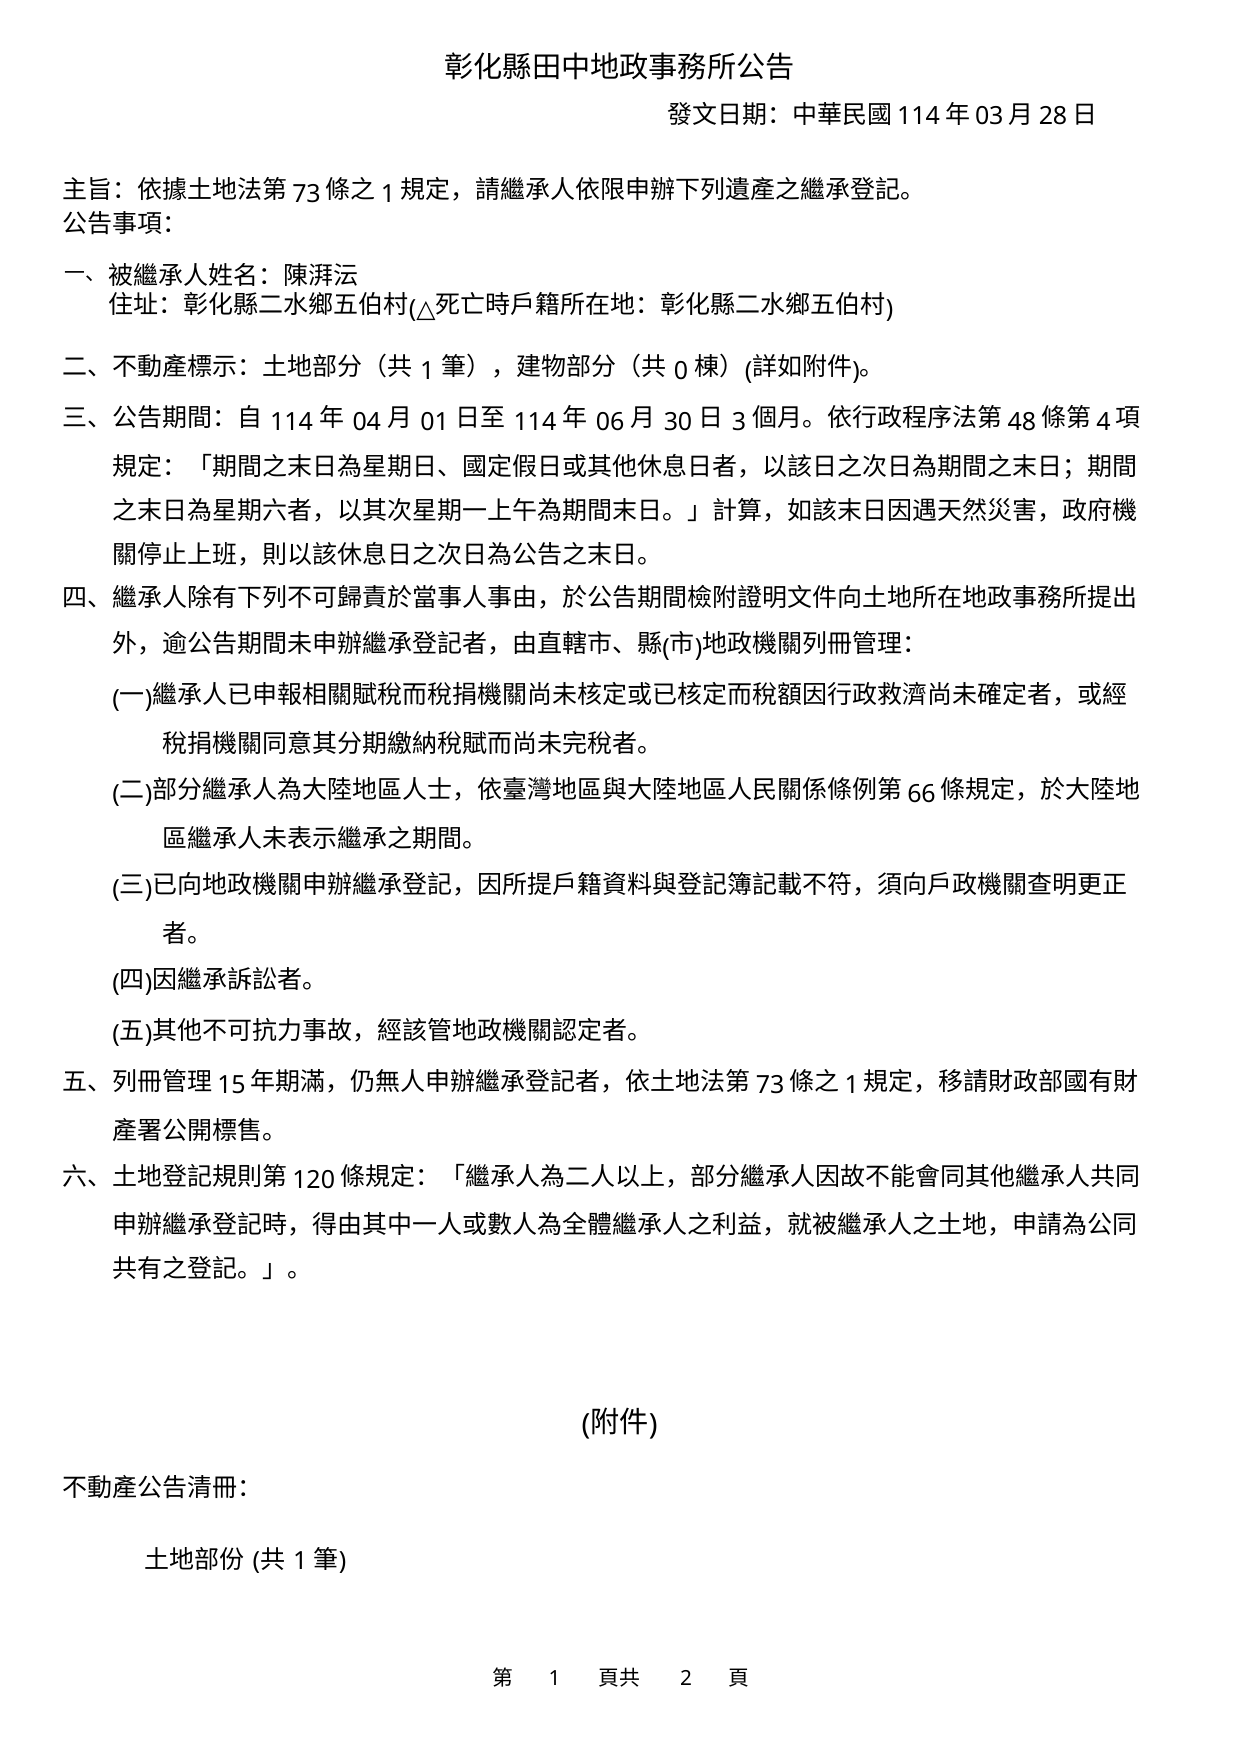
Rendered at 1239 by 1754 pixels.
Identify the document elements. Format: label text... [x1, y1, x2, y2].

table_cell [653, 1352, 667, 1392]
table_cell [585, 135, 653, 176]
table_cell [62, 1352, 109, 1392]
table_cell [1177, 312, 1239, 353]
table_cell [523, 1352, 585, 1392]
table_cell [109, 135, 482, 176]
table_cell [653, 1598, 667, 1657]
table_cell [0, 261, 62, 312]
table_cell [1177, 261, 1239, 312]
table_cell [1177, 353, 1239, 1352]
table_header [653, 0, 667, 41]
table_cell 第 [483, 1658, 523, 1698]
table_cell [0, 1526, 62, 1597]
table_cell 1 [523, 1658, 585, 1698]
table_header [1177, 0, 1239, 41]
table_header [483, 0, 523, 41]
table_cell [0, 95, 62, 135]
table_header [759, 0, 1177, 41]
table_cell [523, 135, 585, 176]
table_cell 頁 [718, 1658, 759, 1698]
table_cell [0, 216, 62, 261]
table_cell [667, 135, 718, 176]
table_cell 一、 [62, 261, 109, 312]
table_cell [0, 1352, 62, 1392]
table_cell [1177, 1658, 1239, 1698]
table_cell 二、不動產標示：土地部分（共 1 筆），建物部分（共 0 棟）(詳如附件)。 三、公告期間：自 114 年 04 月 01 日至 114 年 06 月 30 日 3 個月。依行政程序法第48條第4項 規定：「期間之末日為星期日、國定假日或其他休息日者，以該日之次日為期間之末日；期間 之末日為星期六者，以其次星期一上午為期間末日。」計算，如該末日因遇天然災害，政府機 關停止上班，則以該休息日之次日為公告之末日。 四、繼承人除有下列不可歸責於當事人事由，於公告期間檢附證明文件向土地所在地政事務所提出 外，逾公告期間未申辦繼承登記者，由直轄市、縣(市)地政機關列冊管理： (一)繼承人已申報相關賦稅而稅捐機關尚未核定或已核定而稅額因行政救濟尚未確定者，或經 稅捐機關同意其分期繳納稅賦而尚未完稅者。 (二)部分繼承人為大陸地區人士，依臺灣地區與大陸地區人民關係條例第66條規定，於大陸地 區繼承人未表示繼承之期間。 (三)已向地政機關申辦繼承登記，因所提戶籍資料與登記簿記載不符，須向戶政機關查明更正 者。 (四)因繼承訴訟者。 (五)其他不可抗力事故，經該管地政機關認定者。 五、列冊管理15年期滿，仍無人申辦繼承登記者，依土地法第73條之1規定，移請財政部國有財 產署公開標售。 六、土地登記規則第120條規定：「繼承人為二人以上，部分繼承人因故不能會同其他繼承人共同 申辦繼承登記時，得由其中一人或數人為全體繼承人之利益，就被繼承人之土地，申請為公同 共有之登記。」。 [62, 353, 1177, 1352]
table_cell [0, 41, 62, 94]
table_header [585, 0, 653, 41]
table_cell [0, 1658, 62, 1698]
table_cell [62, 135, 109, 176]
table_cell 被繼承人姓名：陳湃沄 住址：彰化縣二水鄉五伯村(△死亡時戶籍所在地：彰化縣二水鄉五伯村) [109, 261, 1177, 353]
table_header [0, 0, 62, 41]
table_cell [62, 1658, 109, 1698]
table_cell [0, 1392, 62, 1453]
table_cell [1177, 95, 1239, 135]
table_cell [1177, 1454, 1239, 1526]
table_header [62, 0, 109, 41]
table_cell [109, 1352, 482, 1392]
table_cell [62, 1598, 109, 1657]
table_cell [759, 1598, 1177, 1657]
table_cell (附件) [62, 1392, 1177, 1453]
table_cell 頁共 [585, 1658, 653, 1698]
table_cell [0, 1598, 62, 1657]
table_cell [0, 353, 62, 1352]
table_cell [483, 95, 523, 135]
table_header [109, 0, 482, 41]
table_header [718, 0, 759, 41]
table_cell [483, 135, 523, 176]
table_cell [62, 312, 109, 353]
table_cell [0, 1454, 62, 1526]
table_cell [1177, 1526, 1239, 1597]
table_cell [1177, 135, 1239, 176]
table_cell [109, 1658, 482, 1698]
table_cell [759, 135, 1177, 176]
table_cell [759, 1658, 1177, 1698]
table_cell [1177, 216, 1239, 261]
table_cell [109, 1598, 482, 1657]
table_cell 不動產公告清冊： [62, 1454, 1177, 1526]
table_header [523, 0, 585, 41]
table_cell [718, 1352, 759, 1392]
table_cell [1177, 1598, 1239, 1657]
table_cell [0, 312, 62, 353]
table_cell [759, 1352, 1177, 1392]
table_cell [483, 1352, 523, 1392]
table_cell 發文日期：中華民國114年03月28日 [667, 95, 1177, 135]
table_cell [653, 95, 667, 135]
table_cell [523, 1598, 585, 1657]
table_cell [585, 95, 653, 135]
table_cell [718, 135, 759, 176]
table_cell [667, 1352, 718, 1392]
table_cell [0, 176, 62, 216]
table_cell 2 [653, 1658, 718, 1698]
table_cell [0, 135, 62, 176]
table_header [667, 0, 718, 41]
table_cell [1177, 176, 1239, 216]
table_cell [667, 1598, 718, 1657]
table_cell [1177, 1352, 1239, 1392]
table_cell 主旨：依據土地法第73條之1規定，請繼承人依限申辦下列遺產之繼承登記。 公告事項： [62, 176, 1177, 261]
table_cell [653, 135, 667, 176]
table_cell 彰化縣田中地政事務所公告 [62, 41, 1177, 94]
table_cell [483, 1598, 523, 1657]
table_cell [62, 95, 109, 135]
table_cell [585, 1352, 653, 1392]
table_cell [109, 95, 482, 135]
table_cell [523, 95, 585, 135]
table_cell [585, 1598, 653, 1657]
table_cell [718, 1598, 759, 1657]
table_cell 土地部份 (共 1 筆) [62, 1526, 1177, 1597]
table_cell [1177, 1392, 1239, 1453]
table_cell [1177, 41, 1239, 94]
